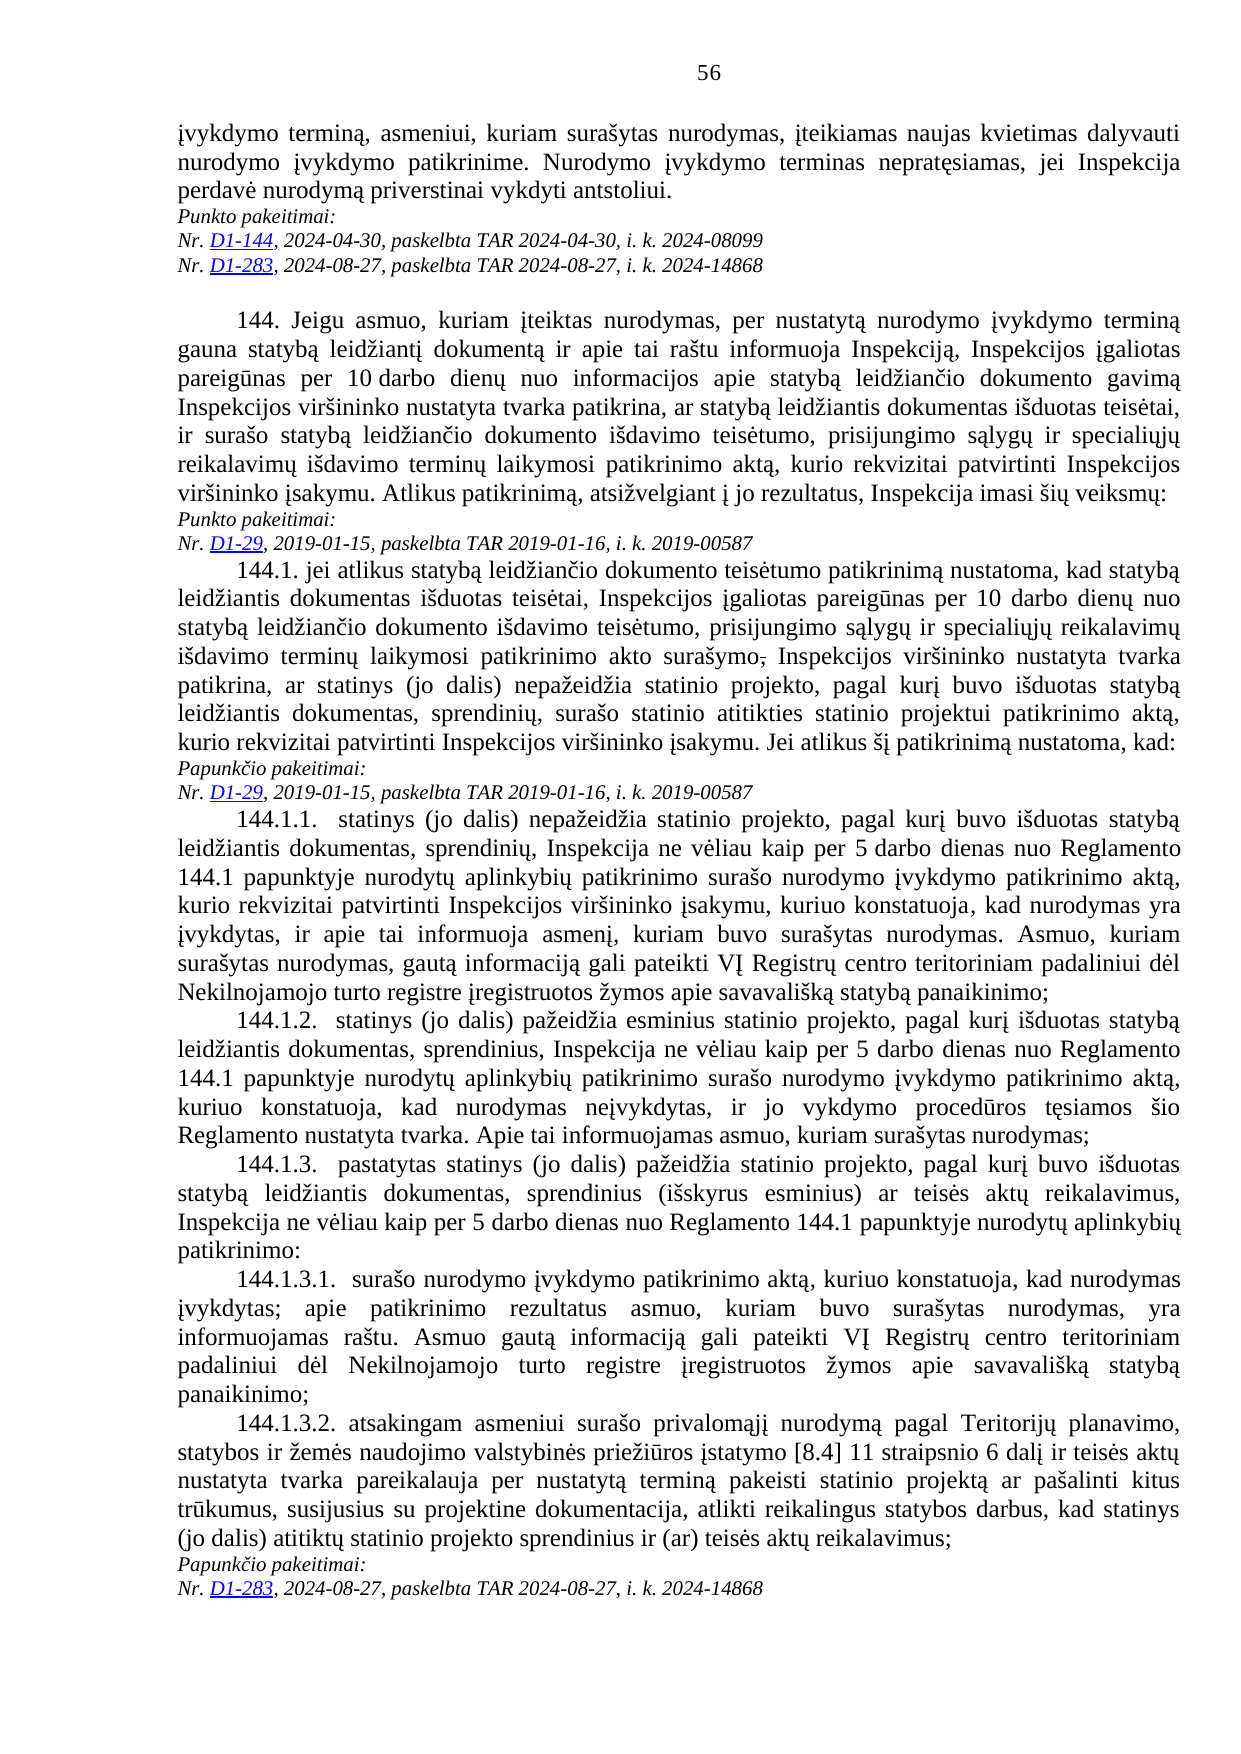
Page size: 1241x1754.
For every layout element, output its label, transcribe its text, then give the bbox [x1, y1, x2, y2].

text Nr. D1-29, 2019-01-15, paskelbta TAR 2019-01-16, i. k. 2019-00587 [177, 531, 1181, 555]
text Nr. D1-283, 2024-08-27, paskelbta TAR 2024-08-27, i. k. 2024-14868 [177, 1576, 1181, 1600]
text 144.1.2. statinys (jo dalis) pažeidžia esminius statinio projekto, pagal kurį išduotas statybą leidžiantis dokumentas, sprendinius, Inspekcija ne vėliau kaip per 5 darbo dienas nuo Reglamento 144.1 papunktyje nurodytų aplinkybių patikrinimo surašo nurodymo įvykdymo patikrinimo aktą, kuriuo konstatuoja, kad nurodymas neįvykdytas, ir jo vykdymo procedūros tęsiamos šio Reglamento nustatyta tvarka. Apie tai informuojamas asmuo, kuriam surašytas nurodymas; [177, 1005, 1181, 1149]
text Papunkčio pakeitimai: [177, 756, 1181, 780]
text Punkto pakeitimai: [177, 507, 1181, 531]
text Papunkčio pakeitimai: [177, 1552, 1181, 1576]
text 144.1.3.2. atsakingam asmeniui surašo privalomąjį nurodymą pagal Teritorijų planavimo, statybos ir žemės naudojimo valstybinės priežiūros įstatymo [8.4] 11 straipsnio 6 dalį ir teisės aktų nustatyta tvarka pareikalauja per nustatytą terminą pakeisti statinio projektą ar pašalinti kitus trūkumus, susijusius su projektine dokumentacija, atlikti reikalingus statybos darbus, kad statinys (jo dalis) atitiktų statinio projekto sprendinius ir (ar) teisės aktų reikalavimus; [177, 1408, 1181, 1552]
text 144.1.1. statinys (jo dalis) nepažeidžia statinio projekto, pagal kurį buvo išduotas statybą leidžiantis dokumentas, sprendinių, Inspekcija ne vėliau kaip per 5 darbo dienas nuo Reglamento 144.1 papunktyje nurodytų aplinkybių patikrinimo surašo nurodymo įvykdymo patikrinimo aktą, kurio rekvizitai patvirtinti Inspekcijos viršininko įsakymu, kuriuo konstatuoja, kad nurodymas yra įvykdytas, ir apie tai informuoja asmenį, kuriam buvo surašytas nurodymas. Asmuo, kuriam surašytas nurodymas, gautą informaciją gali pateikti VĮ Registrų centro teritoriniam padaliniui dėl Nekilnojamojo turto registre įregistruotos žymos apie savavališką statybą panaikinimo; [177, 804, 1181, 1005]
text Nr. D1-144, 2024-04-30, paskelbta TAR 2024-04-30, i. k. 2024-08099 [177, 228, 1181, 252]
text Nr. D1-283, 2024-08-27, paskelbta TAR 2024-08-27, i. k. 2024-14868 [177, 252, 1181, 277]
text 144.1. jei atlikus statybą leidžiančio dokumento teisėtumo patikrinimą nustatoma, kad statybą leidžiantis dokumentas išduotas teisėtai, Inspekcijos įgaliotas pareigūnas per 10 darbo dienų nuo statybą leidžiančio dokumento išdavimo teisėtumo, prisijungimo sąlygų ir specialiųjų reikalavimų išdavimo terminų laikymosi patikrinimo akto surašymo, Inspekcijos viršininko nustatyta tvarka patikrina, ar statinys (jo dalis) nepažeidžia statinio projekto, pagal kurį buvo išduotas statybą leidžiantis dokumentas, sprendinių, surašo statinio atitikties statinio projektui patikrinimo aktą, kurio rekvizitai patvirtinti Inspekcijos viršininko įsakymu. Jei atlikus šį patikrinimą nustatoma, kad: [177, 555, 1181, 756]
text įvykdymo terminą, asmeniui, kuriam surašytas nurodymas, įteikiamas naujas kvietimas dalyvauti nurodymo įvykdymo patikrinime. Nurodymo įvykdymo terminas nepratęsiamas, jei Inspekcija perdavė nurodymą priverstinai vykdyti antstoliui. [177, 118, 1181, 204]
text 144.1.3.1. surašo nurodymo įvykdymo patikrinimo aktą, kuriuo konstatuoja, kad nurodymas įvykdytas; apie patikrinimo rezultatus asmuo, kuriam buvo surašytas nurodymas, yra informuojamas raštu. Asmuo gautą informaciją gali pateikti VĮ Registrų centro teritoriniam padaliniui dėl Nekilnojamojo turto registre įregistruotos žymos apie savavališką statybą panaikinimo; [177, 1264, 1181, 1408]
text 144. Jeigu asmuo, kuriam įteiktas nurodymas, per nustatytą nurodymo įvykdymo terminą gauna statybą leidžiantį dokumentą ir apie tai raštu informuoja Inspekciją, Inspekcijos įgaliotas pareigūnas per 10 darbo dienų nuo informacijos apie statybą leidžiančio dokumento gavimą Inspekcijos viršininko nustatyta tvarka patikrina, ar statybą leidžiantis dokumentas išduotas teisėtai, ir surašo statybą leidžiančio dokumento išdavimo teisėtumo, prisijungimo sąlygų ir specialiųjų reikalavimų išdavimo terminų laikymosi patikrinimo aktą, kurio rekvizitai patvirtinti Inspekcijos viršininko įsakymu. Atlikus patikrinimą, atsižvelgiant į jo rezultatus, Inspekcija imasi šių veiksmų: [177, 305, 1181, 507]
text Nr. D1-29, 2019-01-15, paskelbta TAR 2019-01-16, i. k. 2019-00587 [177, 780, 1181, 804]
text 144.1.3. pastatytas statinys (jo dalis) pažeidžia statinio projekto, pagal kurį buvo išduotas statybą leidžiantis dokumentas, sprendinius (išskyrus esminius) ar teisės aktų reikalavimus, Inspekcija ne vėliau kaip per 5 darbo dienas nuo Reglamento 144.1 papunktyje nurodytų aplinkybių patikrinimo: [177, 1149, 1181, 1264]
text Punkto pakeitimai: [177, 204, 1181, 228]
